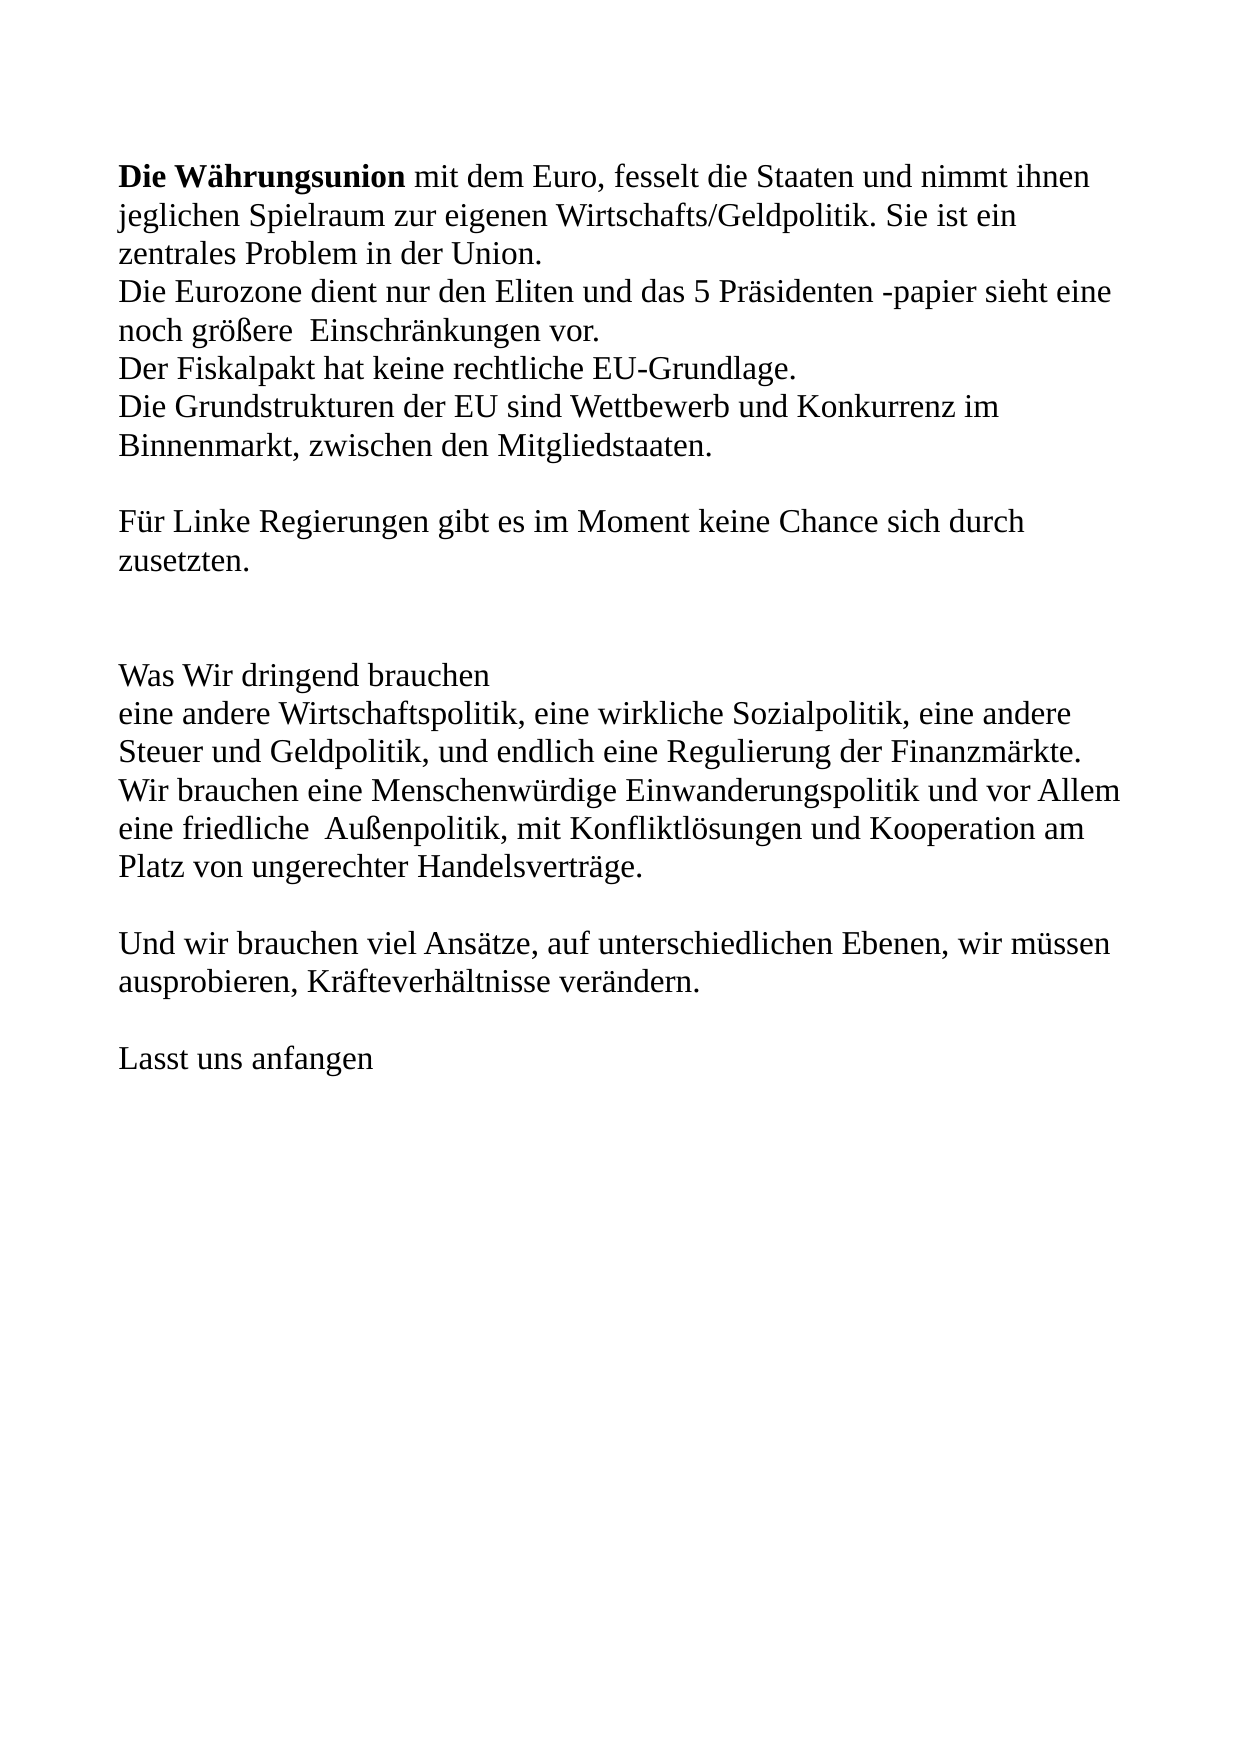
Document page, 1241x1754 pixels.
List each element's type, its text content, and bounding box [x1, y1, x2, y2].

text Lasst uns anfangen [118, 1038, 1122, 1076]
text Für Linke Regierungen gibt es im Moment keine Chance sich durch zusetzten. [118, 501, 1122, 578]
text Die Eurozone dient nur den Eliten und das 5 Präsidenten -papier sieht eine noch größere Einschränkungen vor. [118, 271, 1122, 348]
text Was Wir dringend brauchen [118, 655, 1122, 693]
text Der Fiskalpakt hat keine rechtliche EU-Grundlage. [118, 348, 1122, 386]
text eine andere Wirtschaftspolitik, eine wirkliche Sozialpolitik, eine andere Steuer und Geldpolitik, und endlich eine Regulierung der Finanzmärkte. Wir brauchen eine Menschenwürdige Einwanderungspolitik und vor Allem eine friedliche Außenpolitik, mit Konfliktlösungen und Kooperation am Platz von ungerechter Handelsverträge. [118, 693, 1122, 885]
text Die Grundstrukturen der EU sind Wettbewerb und Konkurrenz im Binnenmarkt, zwischen den Mitgliedstaaten. [118, 386, 1122, 463]
text Die Währungsunion mit dem Euro, fesselt die Staaten und nimmt ihnen jeglichen Spielraum zur eigenen Wirtschafts/Geldpolitik. Sie ist ein zentrales Problem in der Union. [118, 156, 1122, 271]
text Und wir brauchen viel Ansätze, auf unterschiedlichen Ebenen, wir müssen ausprobieren, Kräfteverhältnisse verändern. [118, 923, 1122, 1000]
